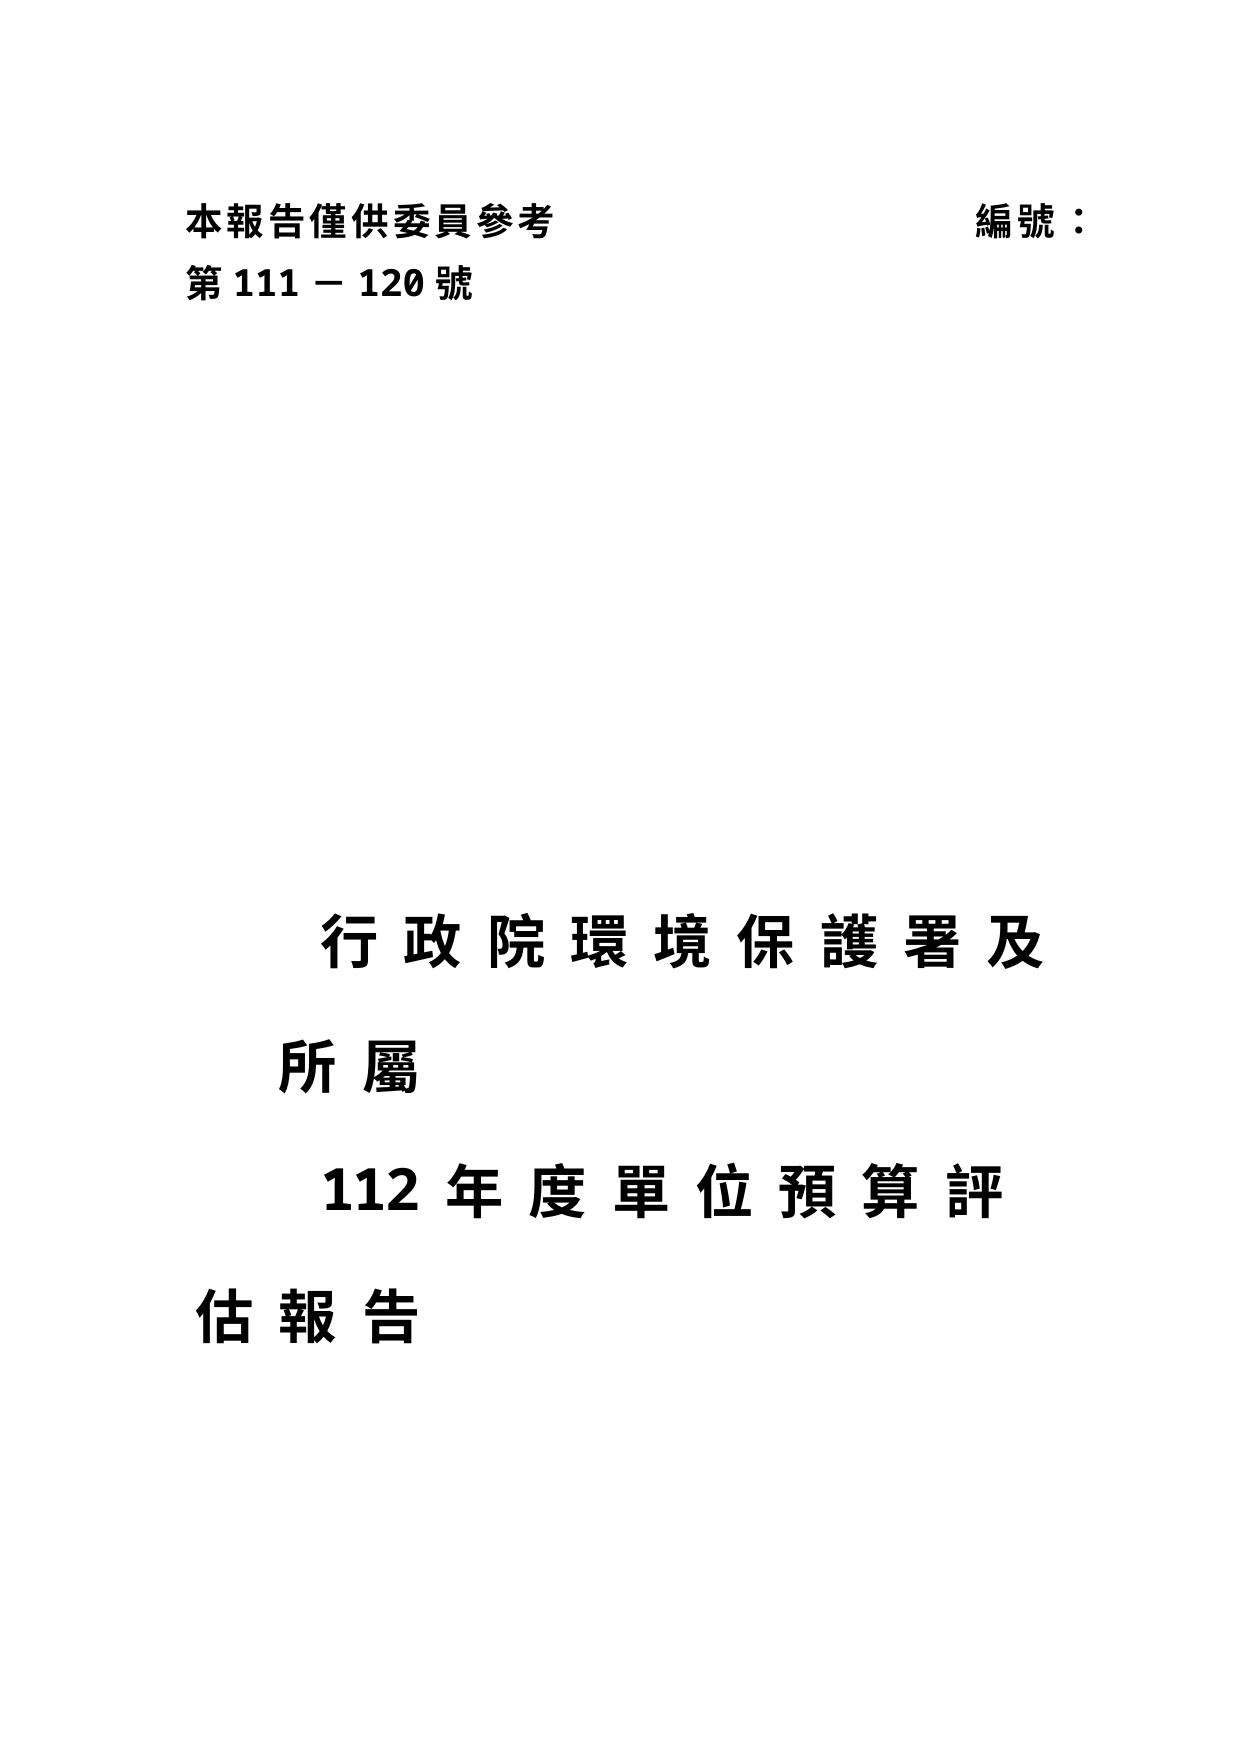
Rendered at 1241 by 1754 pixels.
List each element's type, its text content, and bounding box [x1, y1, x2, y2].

text 112年度單位預算評估報告 [183, 1115, 1058, 1365]
text 行政院環境保護署及所屬 [242, 865, 1058, 1115]
text 本報告僅供委員參考 編號：第111－120號 [183, 177, 1058, 302]
